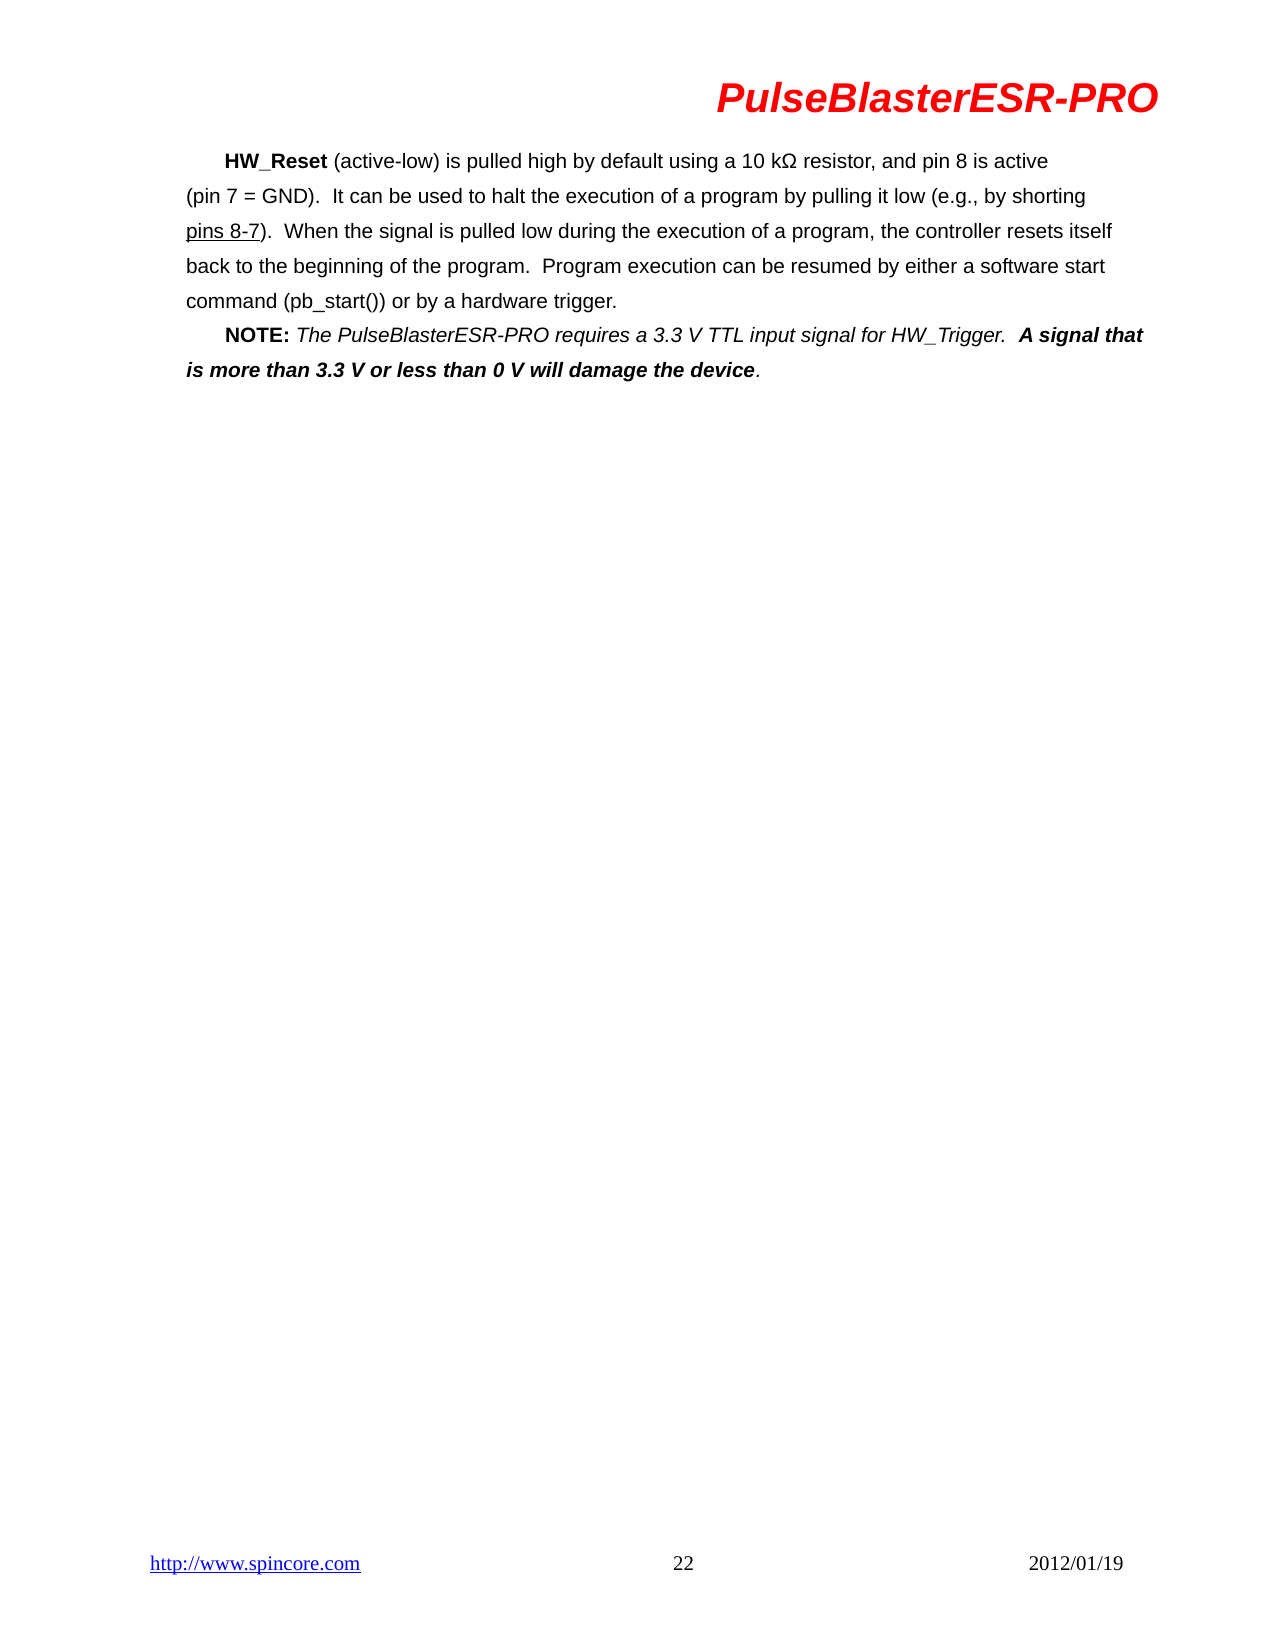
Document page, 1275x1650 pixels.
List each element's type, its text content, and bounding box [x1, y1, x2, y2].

text NOTE: The PulseBlasterESR-PRO requires a 3.3 V TTL input signal for HW_Trigger. A signal that is more than 3.3 V or less than 0 V will damage the device. [186, 324, 1162, 382]
text HW_Reset (active-low) is pulled high by default using a 10 kΩ resistor, and pin 8 is active (pin 7 = GND). It can be used to halt the execution of a program by pulling it low (e.g., by shorting pins 8-7). When the signal is pulled low during the execution of a program, the controller resets itself back to the beginning of the program. Program execution can be resumed by either a software start command (pb_start()) or by a hardware trigger. [186, 150, 1162, 312]
